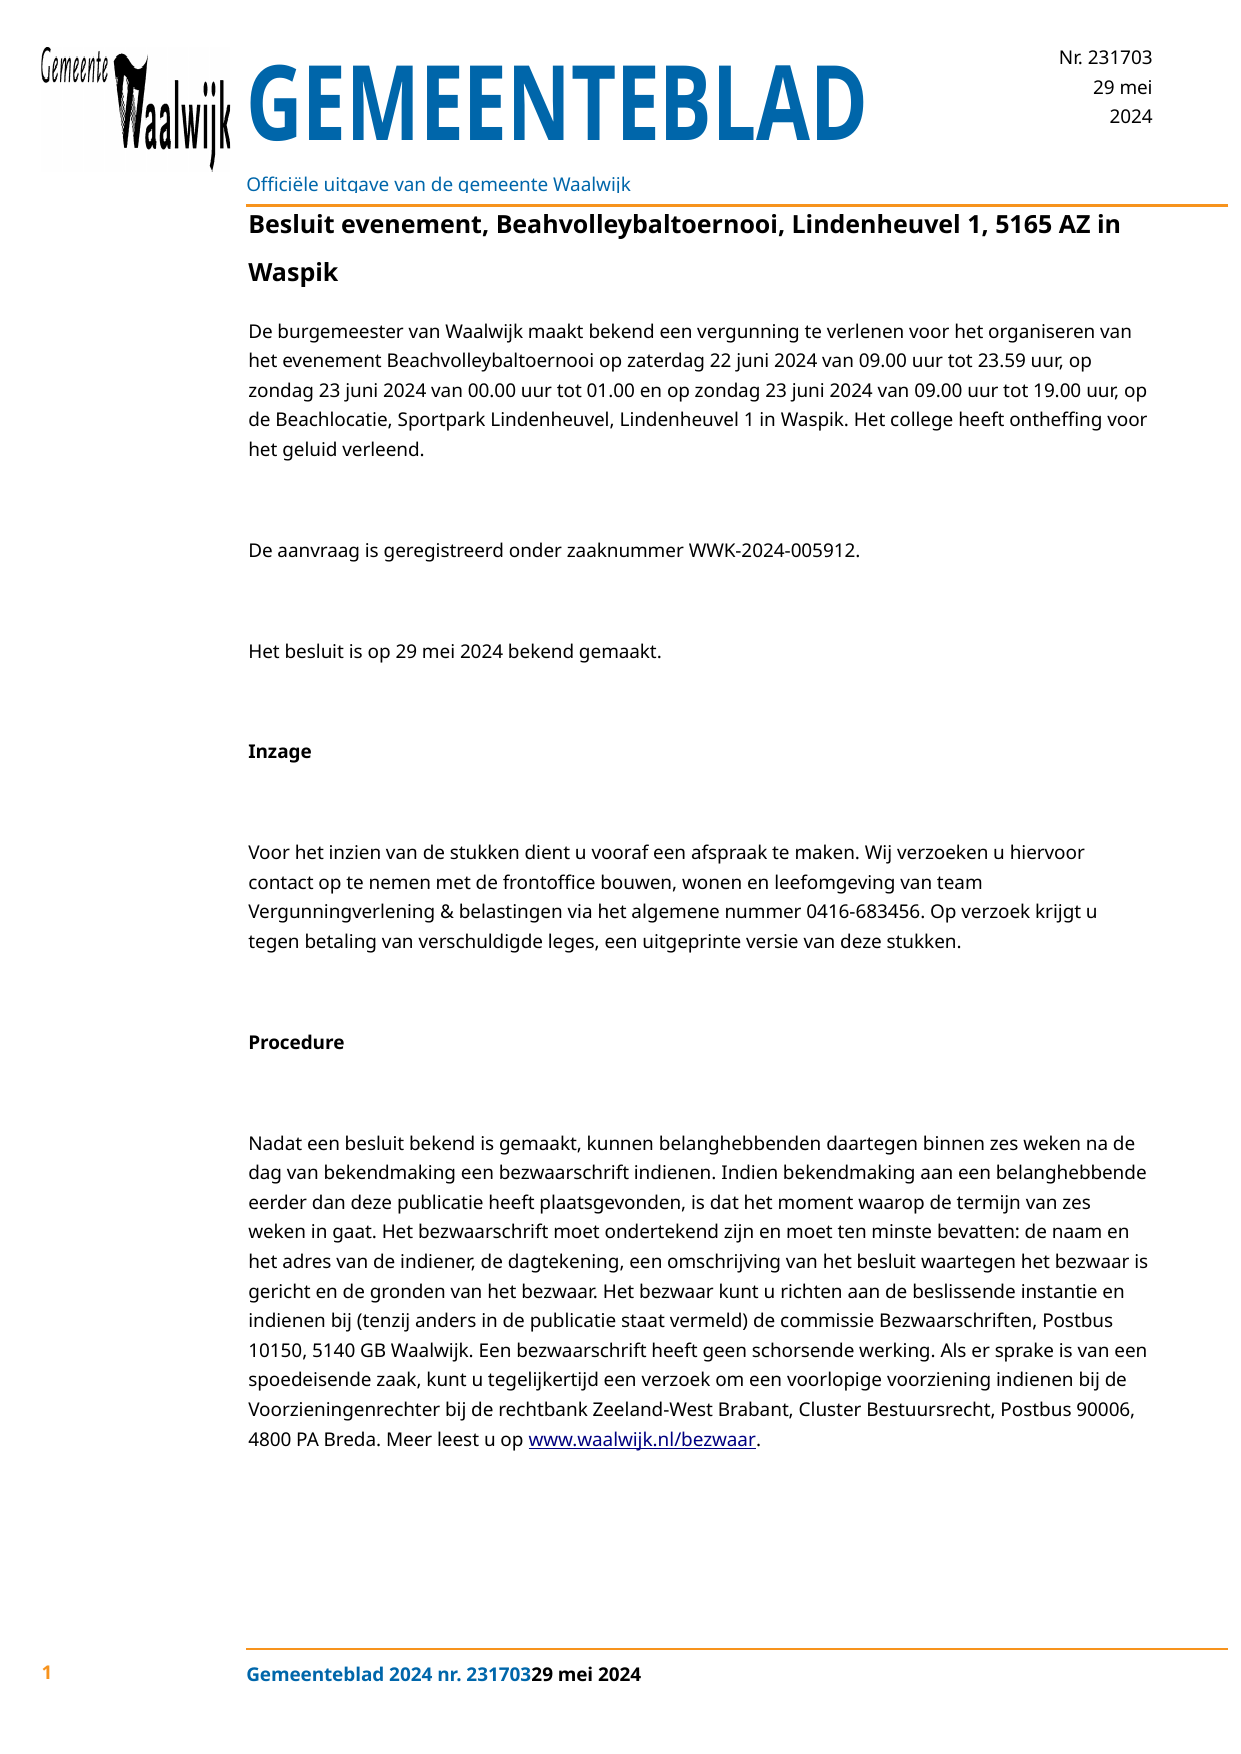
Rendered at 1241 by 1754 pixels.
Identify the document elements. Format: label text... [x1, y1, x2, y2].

text Inzage [248, 739, 1152, 764]
text Procedure [248, 1029, 1152, 1055]
text De burgemeester van Waalwijk maakt bekend een vergunning te verlenen voor het organiseren van het evenement Beachvolleybaltoernooi op zaterdag 22 juni 2024 van 09.00 uur tot 23.59 uur, op zondag 23 juni 2024 van 00.00 uur tot 01.00 en op zondag 23 juni 2024 van 09.00 uur tot 19.00 uur, op de Beachlocatie, Sportpark Lindenheuvel, Lindenheuvel 1 in Waspik. Het college heeft ontheffing voor het geluid verleend. [248, 318, 1152, 462]
text Het besluit is op 29 mei 2024 bekend gemaakt. [248, 638, 1152, 664]
text Nadat een besluit bekend is gemaakt, kunnen belanghebbenden daartegen binnen zes weken na de dag van bekendmaking een bezwaarschrift indienen. Indien bekendmaking aan een belanghebbende eerder dan deze publicatie heeft plaatsgevonden, is dat het moment waarop de termijn van zes weken in gaat. Het bezwaarschrift moet ondertekend zijn en moet ten minste bevatten: de naam en het adres van de indiener, de dagtekening, een omschrijving van het besluit waartegen het bezwaar is gericht en de gronden van het bezwaar. Het bezwaar kunt u richten aan de beslissende instantie en indienen bij (tenzij anders in de publicatie staat vermeld) de commissie Bezwaarschriften, Postbus 10150, 5140 GB Waalwijk. Een bezwaarschrift heeft geen schorsende werking. Als er sprake is van een spoedeisende zaak, kunt u tegelijkertijd een verzoek om een voorlopige voorziening indienen bij de Voorzieningenrechter bij de rechtbank Zeeland-West Brabant, Cluster Bestuursrecht, Postbus 90006, 4800 PA Breda. Meer leest u op www.waalwijk.nl/bezwaar. [248, 1130, 1152, 1452]
text De aanvraag is geregistreerd onder zaaknummer WWK-2024-005912. [248, 537, 1152, 563]
picture [41, 47, 231, 172]
text Besluit evenement, Beahvolleybaltoernooi, Lindenheuvel 1, 5165 AZ in Waspik [248, 207, 1152, 288]
text Voor het inzien van de stukken dient u vooraf een afspraak te maken. Wij verzoeken u hiervoor contact op te nemen met de frontoffice bouwen, wonen en leefomgeving van team Vergunningverlening & belastingen via het algemene nummer 0416-683456. Op verzoek krijgt u tegen betaling van verschuldigde leges, een uitgeprinte versie van deze stukken. [248, 839, 1152, 954]
